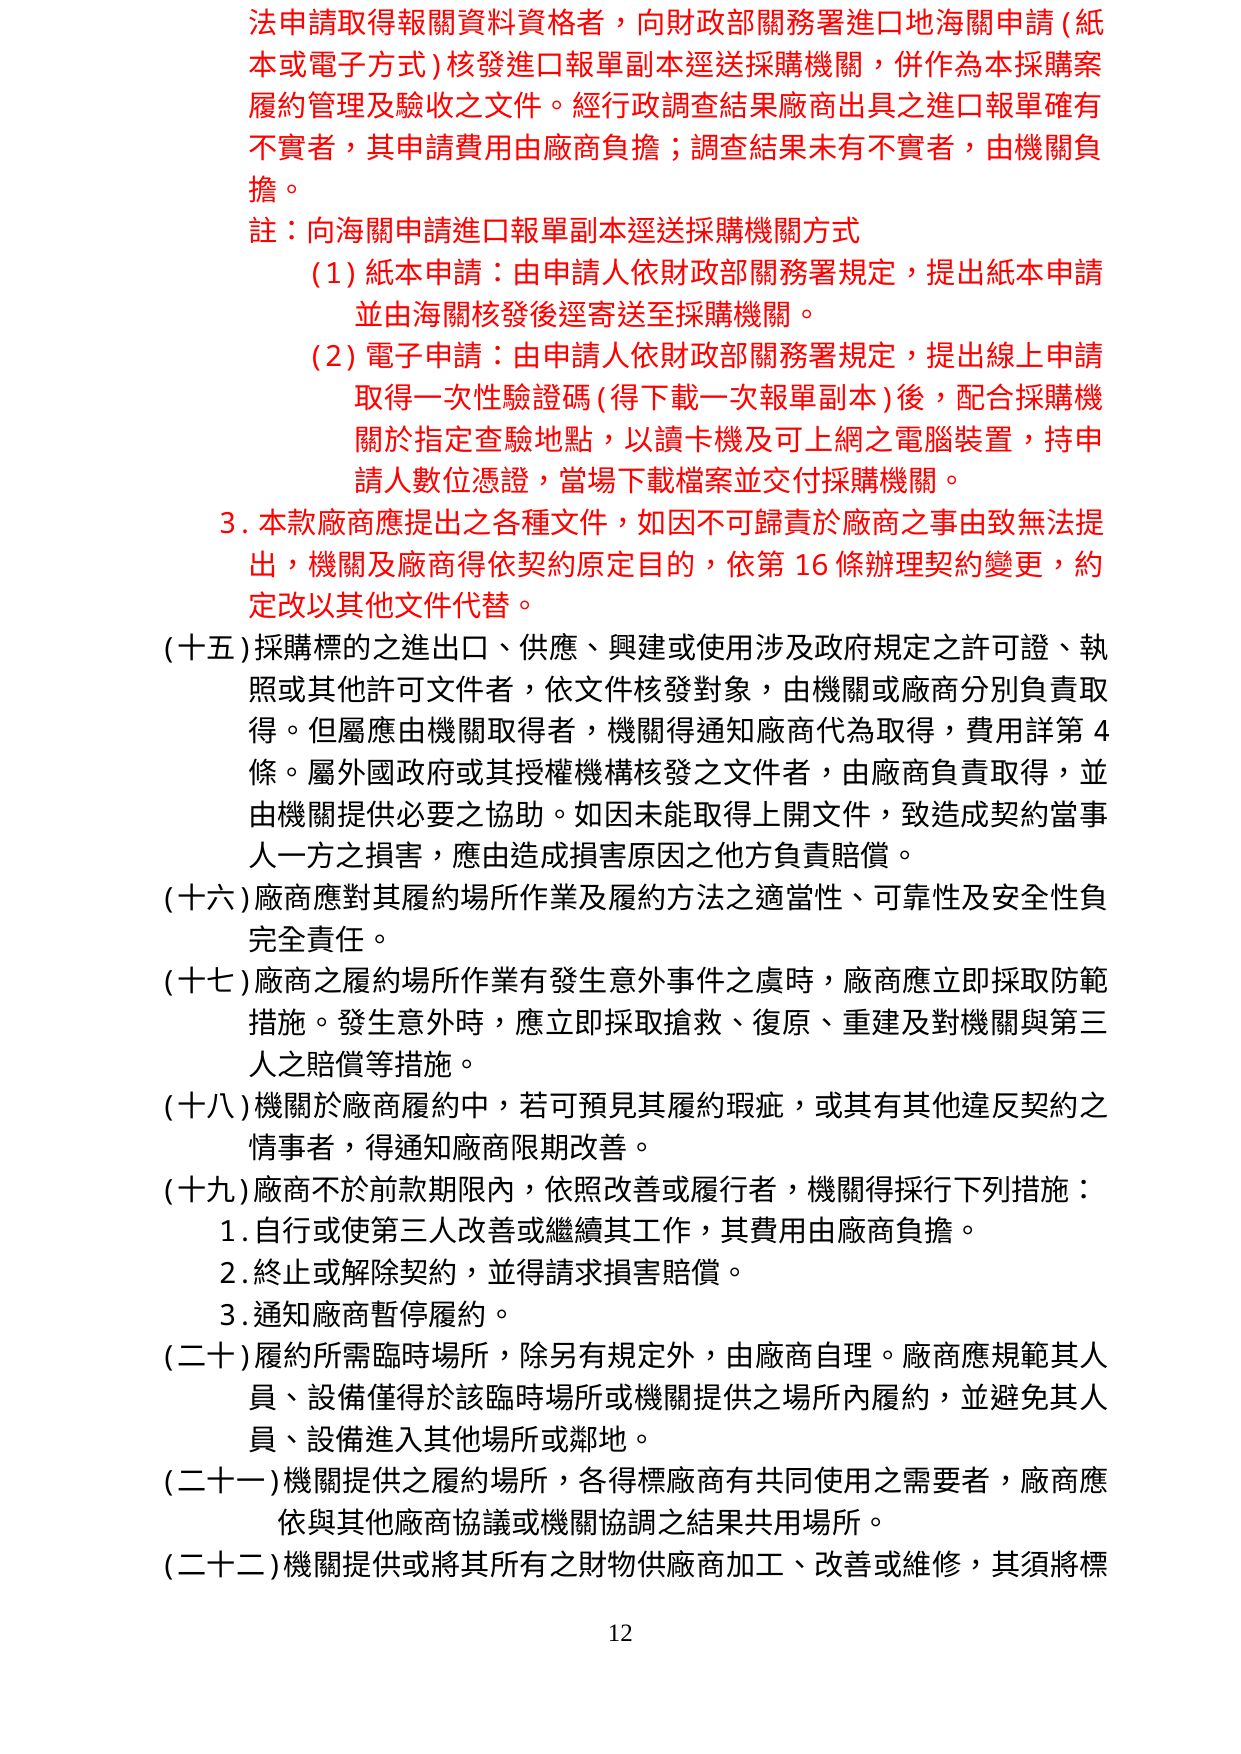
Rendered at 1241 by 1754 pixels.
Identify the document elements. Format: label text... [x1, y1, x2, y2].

text (1) 紙本申請：由申請人依財政部關務署規定，提出紙本申請，並由海關核發後逕寄送至採購機關。 [307, 250, 1104, 333]
text 3.通知廠商暫停履約。 [218, 1292, 1104, 1333]
text 註：向海關申請進口報單副本逕送採購機關方式 [248, 208, 1104, 250]
text (2) 電子申請：由申請人依財政部關務署規定，提出線上申請，取得一次性驗證碼(得下載一次報單副本)後，配合採購機關於指定查驗地點，以讀卡機及可上網之電腦裝置，持申請人數位憑證，當場下載檔案並交付採購機關。 [307, 333, 1104, 500]
text (十七)廠商之履約場所作業有發生意外事件之虞時，廠商應立即採取防範措施。發生意外時，應立即採取搶救、復原、重建及對機關與第三人之賠償等措施。 [159, 958, 1110, 1083]
text (十八)機關於廠商履約中，若可預見其履約瑕疵，或其有其他違反契約之情事者，得通知廠商限期改善。 [159, 1083, 1110, 1167]
text 1.自行或使第三人改善或繼續其工作，其費用由廠商負擔。 [218, 1208, 1104, 1250]
text (二十)履約所需臨時場所，除另有規定外，由廠商自理。廠商應規範其人員、設備僅得於該臨時場所或機關提供之場所內履約，並避免其人員、設備進入其他場所或鄰地。 [159, 1333, 1110, 1458]
text (二十二)機關提供或將其所有之財物供廠商加工、改善或維修，其須將標 [159, 1542, 1110, 1583]
text (十六)廠商應對其履約場所作業及履約方法之適當性、可靠性及安全性負完全責任。 [159, 875, 1110, 958]
text 2.終止或解除契約，並得請求損害賠償。 [218, 1250, 1104, 1292]
text 法申請取得報關資料資格者，向財政部關務署進口地海關申請(紙本或電子方式)核發進口報單副本逕送採購機關，併作為本採購案履約管理及驗收之文件。經行政調查結果廠商出具之進口報單確有不實者，其申請費用由廠商負擔；調查結果未有不實者，由機關負擔。 [218, 0, 1104, 208]
text (十五)採購標的之進出口、供應、興建或使用涉及政府規定之許可證、執照或其他許可文件者，依文件核發對象，由機關或廠商分別負責取得。但屬應由機關取得者，機關得通知廠商代為取得，費用詳第4條。屬外國政府或其授權機構核發之文件者，由廠商負責取得，並由機關提供必要之協助。如因未能取得上開文件，致造成契約當事人一方之損害，應由造成損害原因之他方負責賠償。 [159, 625, 1110, 875]
text (十九)廠商不於前款期限內，依照改善或履行者，機關得採行下列措施： [159, 1167, 1110, 1208]
text (二十一)機關提供之履約場所，各得標廠商有共同使用之需要者，廠商應依與其他廠商協議或機關協調之結果共用場所。 [159, 1458, 1110, 1542]
text 3. 本款廠商應提出之各種文件，如因不可歸責於廠商之事由致無法提出，機關及廠商得依契約原定目的，依第16條辦理契約變更，約定改以其他文件代替。 [218, 500, 1104, 625]
